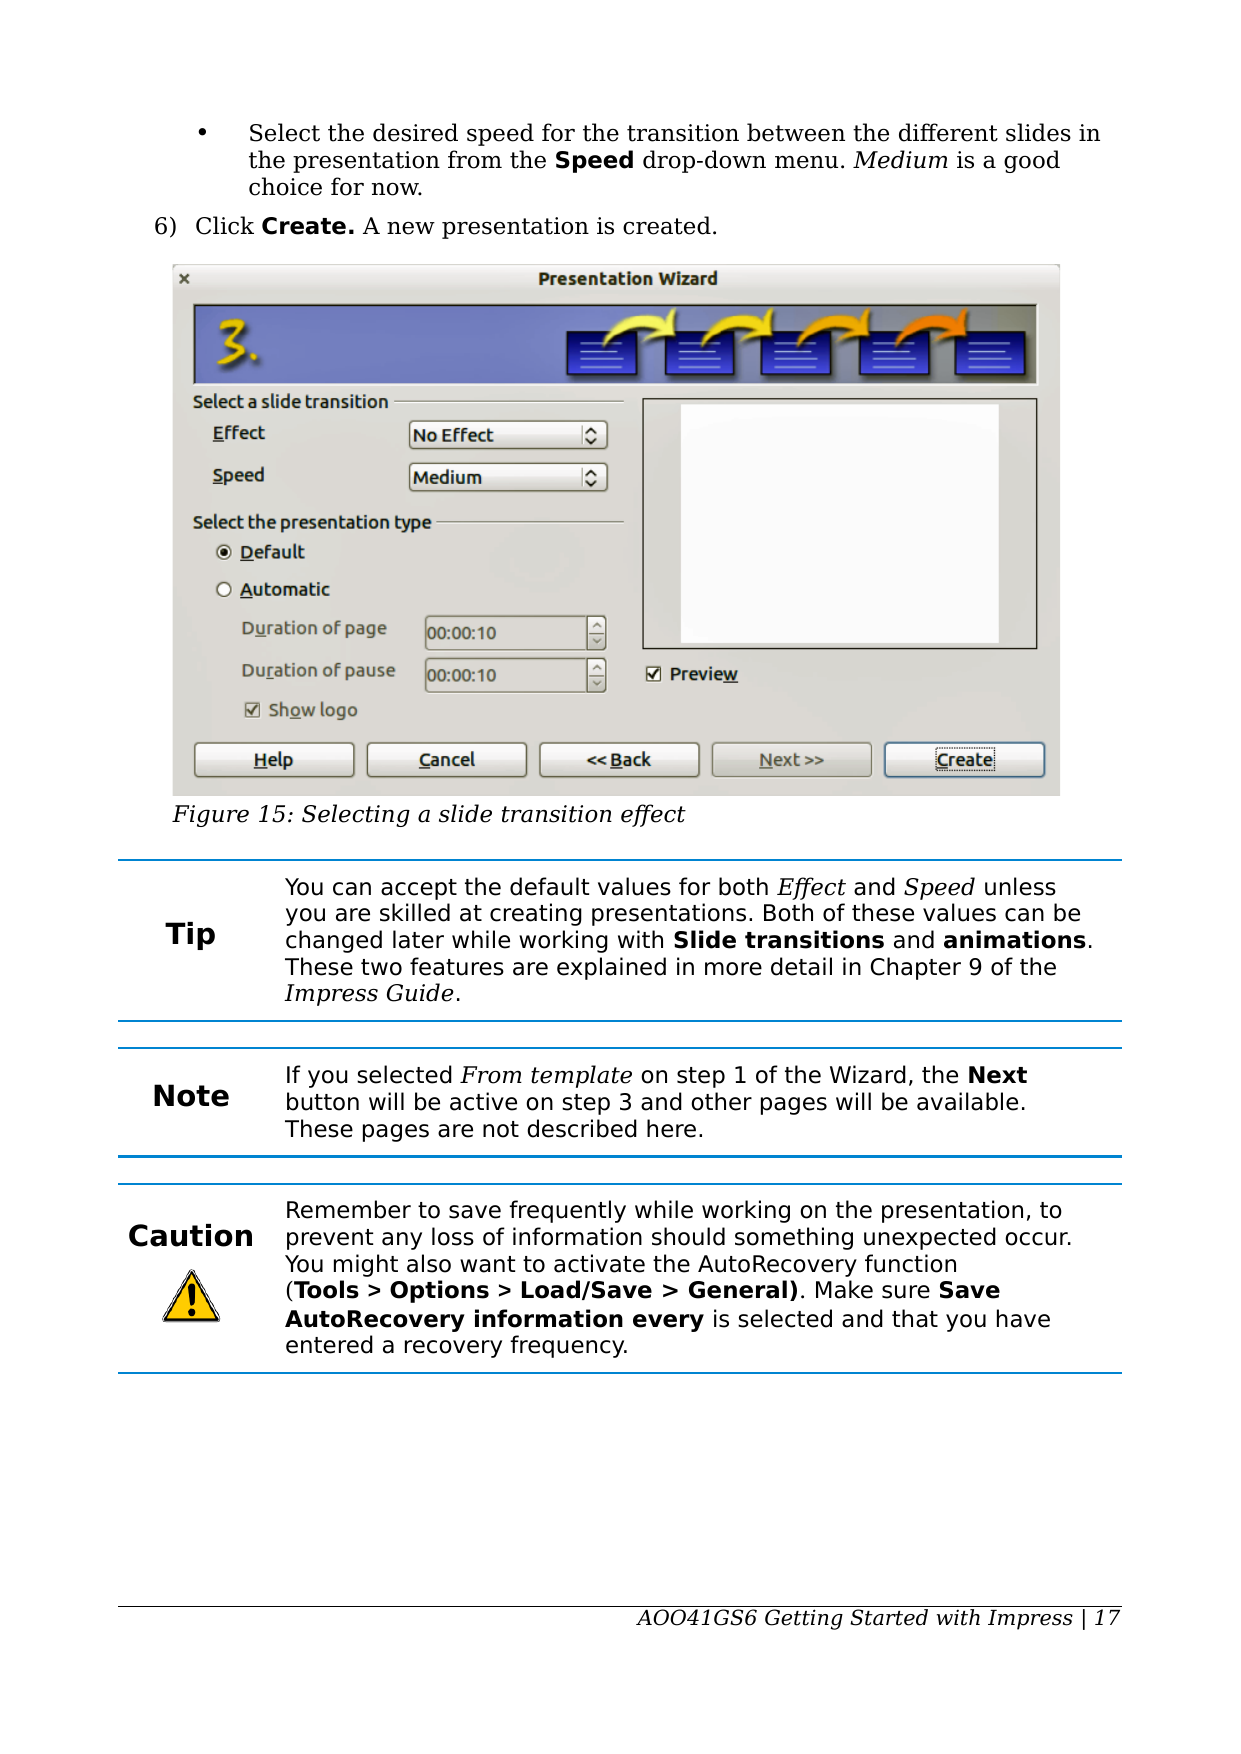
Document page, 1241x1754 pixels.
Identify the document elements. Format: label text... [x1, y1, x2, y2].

table_header Caution [118, 1185, 263, 1372]
picture [158, 1265, 224, 1326]
picture [172, 264, 1061, 796]
table_header Remember to save frequently while working on the presentation, to prevent any loss of information should something unexpected occur. You might also want to activate the AutoRecovery function (Tools > Options > Load/Save > General). Make sure Save AutoRecovery information every is selected and that you have entered a recovery frequency. [264, 1185, 1122, 1372]
list Select the desired speed for the transition between the different slides in the presentation from the Speed drop-down menu. Medium is a good choice for now. [195, 118, 1122, 201]
table_header Tip [118, 861, 263, 1020]
text Figure 15: Selecting a slide transition effect [173, 802, 1060, 828]
table_header You can accept the default values for both Effect and Speed unless you are skilled at creating presentations. Both of these values can be changed later while working with Slide transitions and animations. These two features are explained in more detail in Chapter 9 of the Impress Guide. [264, 861, 1122, 1020]
list Click Create. A new presentation is created. [177, 213, 1122, 240]
table_header Note [118, 1049, 263, 1155]
table_header If you selected From template on step 1 of the Wizard, the Next button will be active on step 3 and other pages will be available. These pages are not described here. [264, 1049, 1122, 1155]
